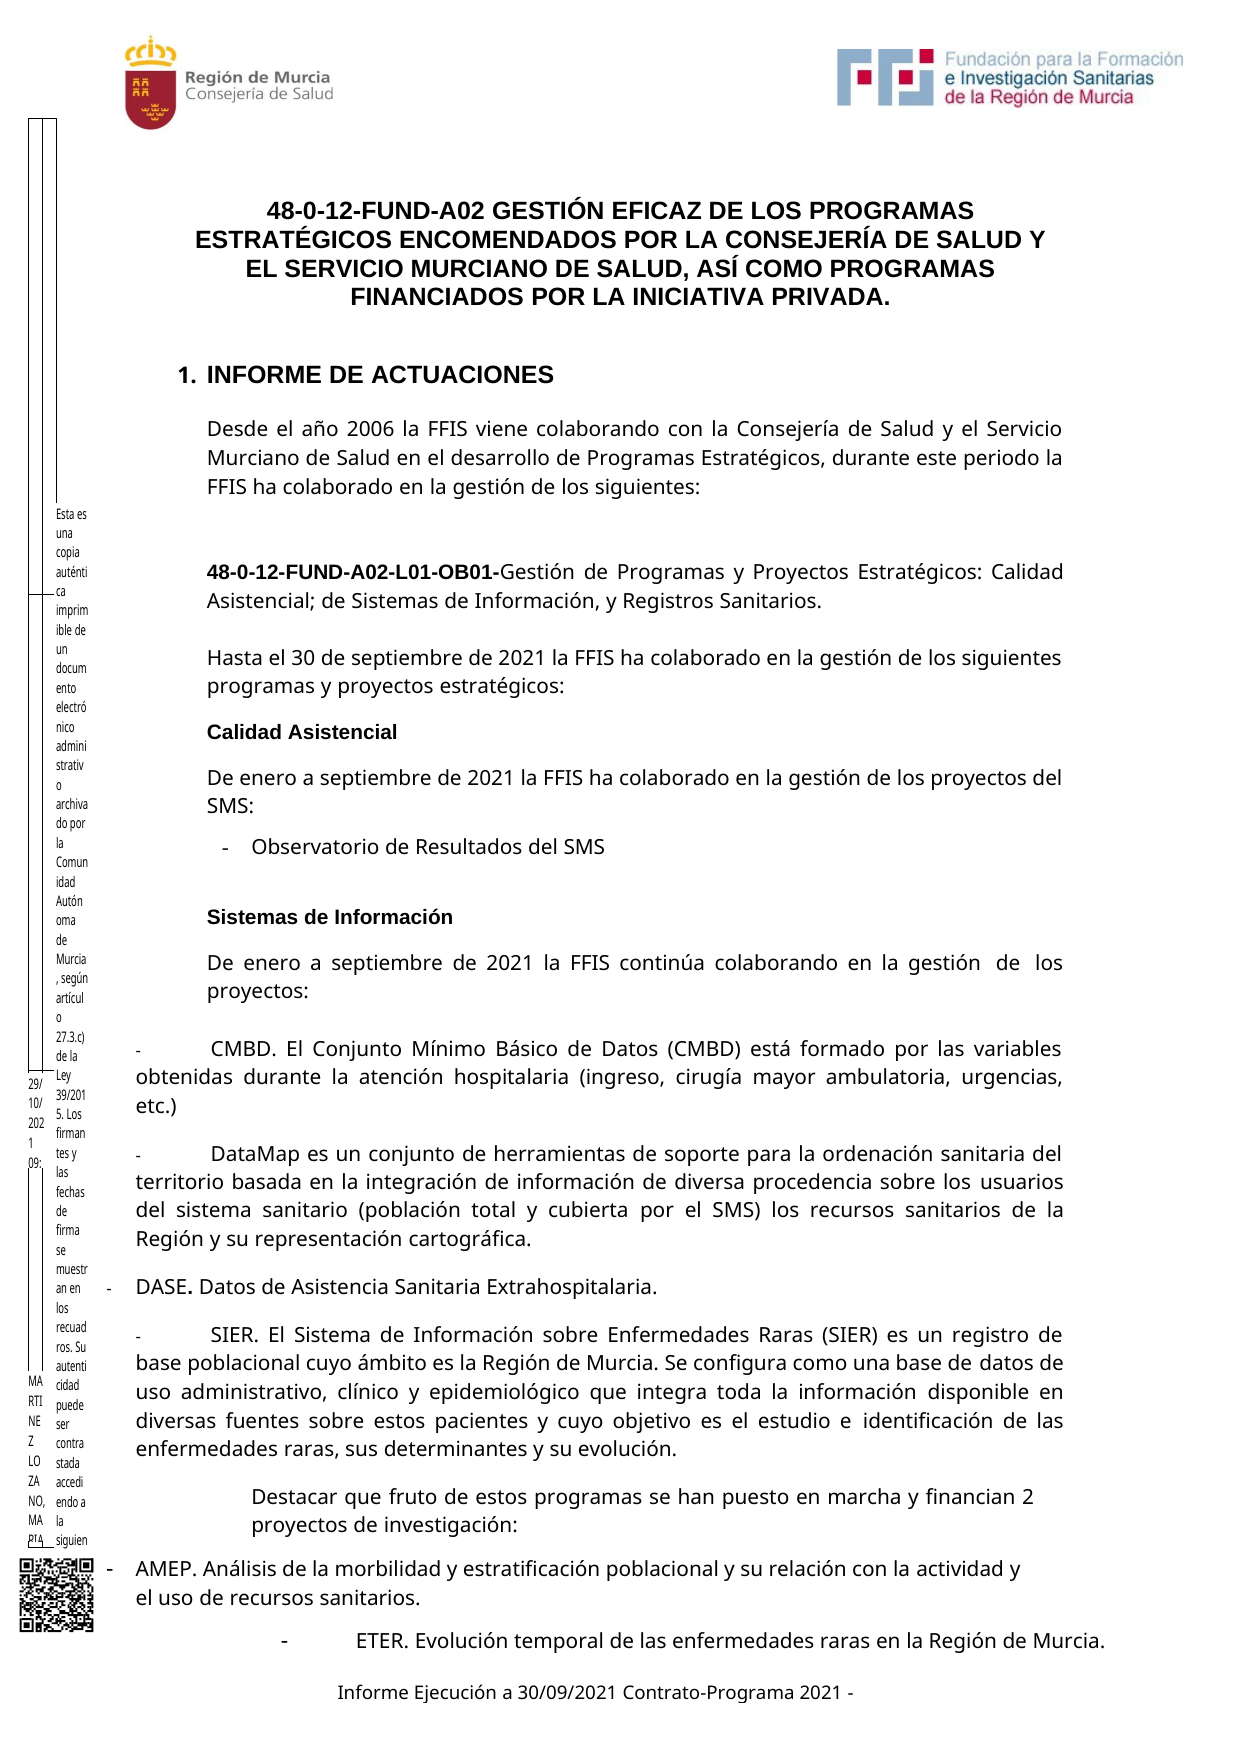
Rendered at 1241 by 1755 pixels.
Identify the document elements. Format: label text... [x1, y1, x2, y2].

text Esta es una copia auténtica imprimible de un documento electrónico administrativo archivado por la Comunidad Autónoma de Murcia, según artículo 27.3.c) de la Ley 39/2015. Los firmantes y las fechas de firma se muestran en los recuadros. Su autenticidad puede ser contrastada accediendo a la siguiente dirección: https://sede.carm.es/verificardocumentos e introduciendo del código seguro de verificación (CSV) CARM-fc833401-3887-0fab-f45b-0050569b34e7 [56, 504, 88, 1549]
subtitle 48-0-12-FUND-A02 GESTIÓN EFICAZ DE LOS PROGRAMAS ESTRATÉGICOS ENCOMENDADOS POR LA CONSEJERÍA DE SALUD Y EL SERVICIO MURCIANO DE SALUD, ASÍ COMO PROGRAMAS FINANCIADOS POR LA INICIATIVA PRIVADA. [194, 196, 1047, 311]
text - Observatorio de Resultados del SMS [222, 832, 1170, 861]
list DASE. Datos de Asistencia Sanitaria Extrahospitalaria. [106, 1272, 1170, 1300]
subtitle Calidad Asistencial [207, 720, 1170, 744]
text Desde el año 2006 la FFIS viene colaborando con la Consejería de Salud y el Servicio Murciano de Salud en el desarrollo de Programas Estratégicos, durante este periodo la FFIS ha colaborado en la gestión de los siguientes: [207, 414, 1064, 500]
list DataMap es un conjunto de herramientas de soporte para la ordenación sanitaria del territorio basada en la integración de información de diversa procedencia sobre los usuarios del sistema sanitario (población total y cubierta por el SMS) los recursos sanitarios de la Región y su representación cartográfica. [135, 1139, 1064, 1252]
list AMEP. Análisis de la morbilidad y estratificación poblacional y su relación con la actividad y el uso de recursos sanitarios. [106, 1551, 1021, 1611]
text 29/10/2021 09:13:36 [28, 1073, 46, 1168]
subtitle Sistemas de Información [207, 904, 1170, 928]
text MARTINEZ LOZANO, MARIA FUENSANTA [28, 1371, 46, 1541]
text 48-0-12-FUND-A02-L01-OB01-Gestión de Programas y Proyectos Estratégicos: Calidad Asistencial; de Sistemas de Información, y Registros Sanitarios. [207, 557, 1064, 614]
list SIER. El Sistema de Información sobre Enfermedades Raras (SIER) es un registro de base poblacional cuyo ámbito es la Región de Murcia. Se configura como una base de datos de uso administrativo, clínico y epidemiológico que integra toda la información disponible en diversas fuentes sobre estos pacientes y cuyo objetivo es el estudio e identificación de las enfermedades raras, sus determinantes y su evolución. [135, 1320, 1064, 1463]
list CMBD. El Conjunto Mínimo Básico de Datos (CMBD) está formado por las variables obtenidas durante la atención hospitalaria (ingreso, cirugía mayor ambulatoria, urgencias, etc.) [135, 1034, 1063, 1119]
text De enero a septiembre de 2021 la FFIS continúa colaborando en la gestión de los proyectos: [207, 948, 1063, 1005]
text Hasta el 30 de septiembre de 2021 la FFIS ha colaborado en la gestión de los siguientes programas y proyectos estratégicos: [207, 643, 1063, 700]
text Destacar que fruto de estos programas se han puesto en marcha y financian 2 proyectos de investigación: [251, 1482, 1064, 1539]
list INFORME DE ACTUACIONES [177, 359, 1170, 390]
text De enero a septiembre de 2021 la FFIS ha colaborado en la gestión de los proyectos del SMS: [207, 763, 1063, 820]
list ETER. Evolución temporal de las enfermedades raras en la Región de Murcia. [281, 1624, 1170, 1655]
